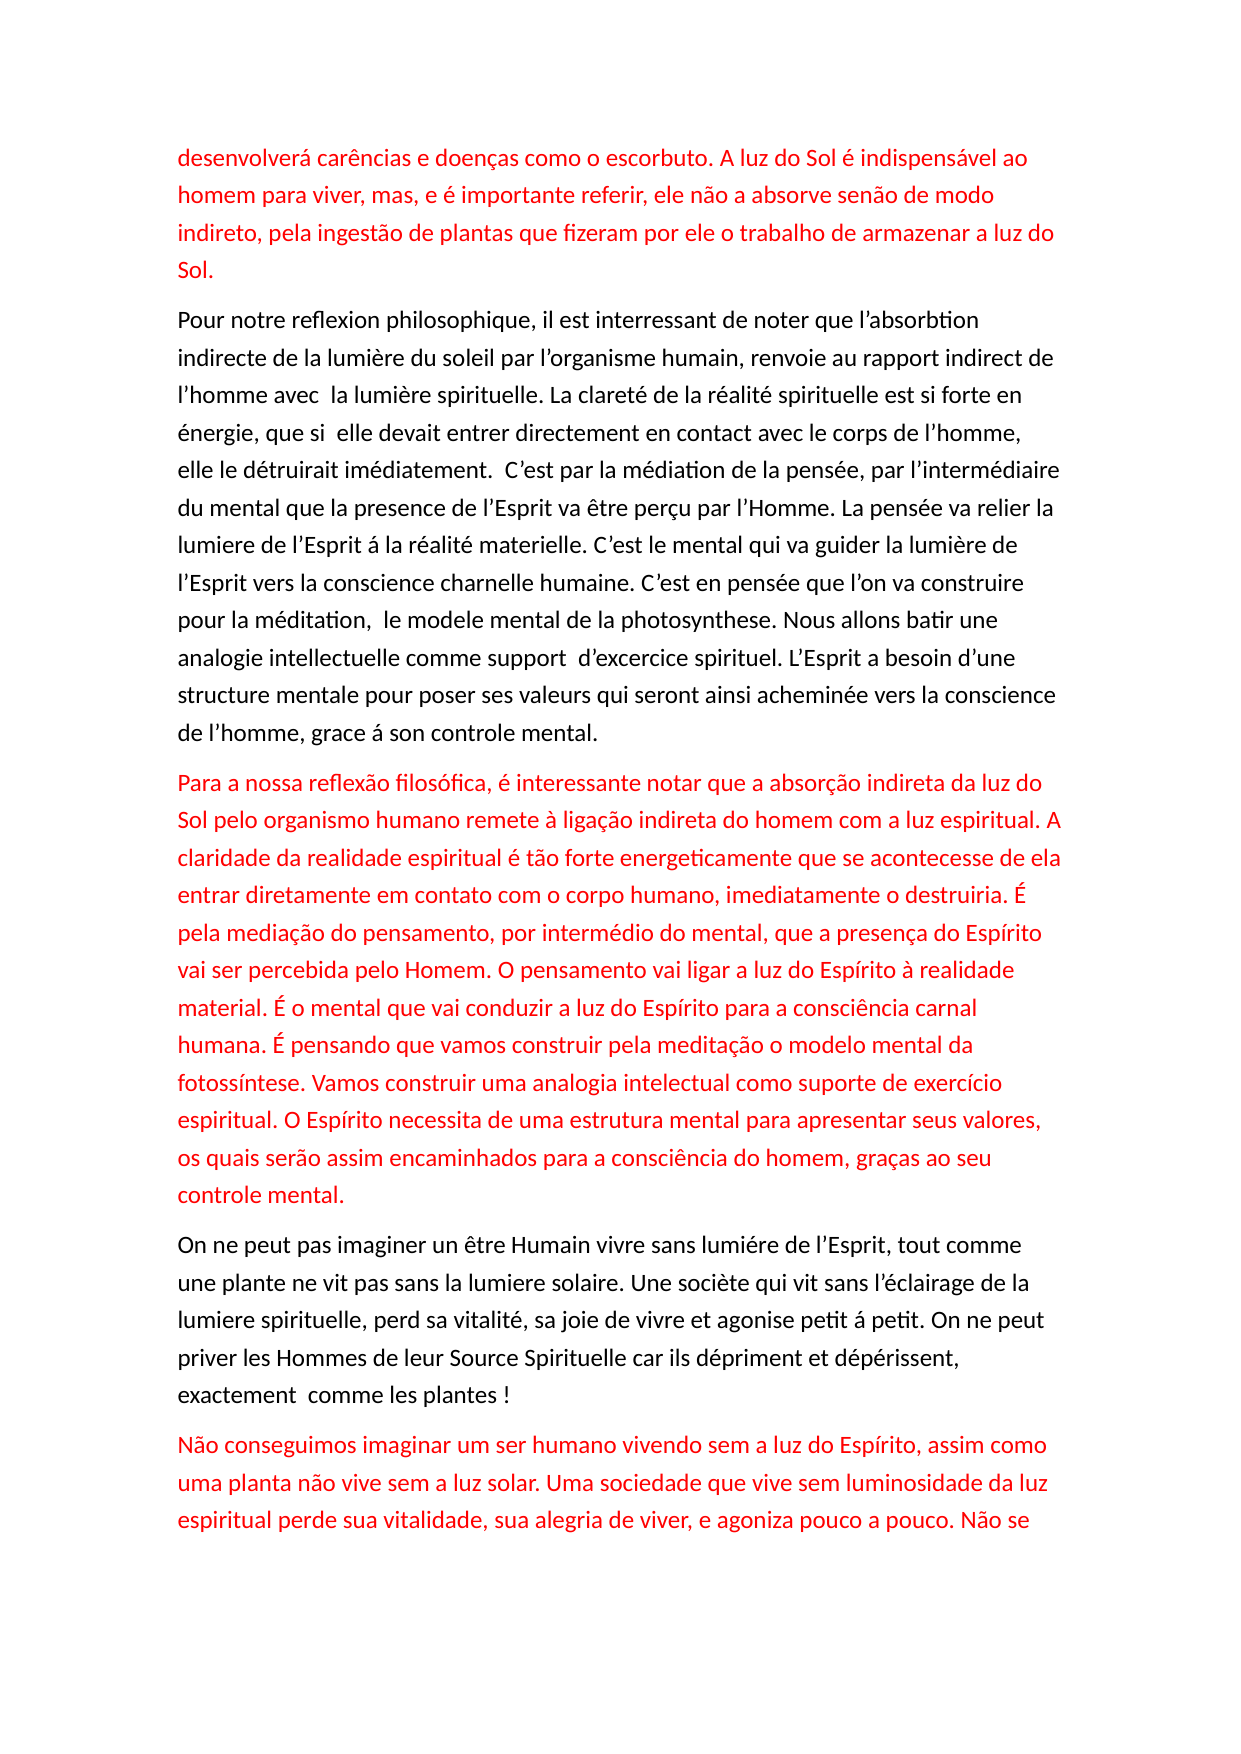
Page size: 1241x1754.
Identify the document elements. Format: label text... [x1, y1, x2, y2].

text desenvolverá carências e doenças como o escorbuto. A luz do Sol é indispensável ao homem para viver, mas, e é importante referir, ele não a absorve senão de modo indireto, pela ingestão de plantas que fizeram por ele o trabalho de armazenar a luz do Sol. [177, 148, 1063, 285]
text Para a nossa reflexão filosófica, é interessante notar que a absorção indireta da luz do Sol pelo organismo humano remete à ligação indireta do homem com a luz espiritual. A claridade da realidade espiritual é tão forte energeticamente que se acontecesse de ela entrar diretamente em contato com o corpo humano, imediatamente o destruiria. É pela mediação do pensamento, por intermédio do mental, que a presença do Espírito vai ser percebida pelo Homem. O pensamento vai ligar a luz do Espírito à realidade material. É o mental que vai conduzir a luz do Espírito para a consciência carnal humana. É pensando que vamos construir pela meditação o modelo mental da fotossíntese. Vamos construir uma analogia intelectual como suporte de exercício espiritual. O Espírito necessita de uma estrutura mental para apresentar seus valores, os quais serão assim encaminhados para a consciência do homem, graças ao seu controle mental. [177, 773, 1063, 1210]
text On ne peut pas imaginer un être Humain vivre sans lumiére de l’Esprit, tout comme une plante ne vit pas sans la lumiere solaire. Une sociète qui vit sans l’éclairage de la lumiere spirituelle, perd sa vitalité, sa joie de vivre et agonise petit á petit. On ne peut priver les Hommes de leur Source Spirituelle car ils dépriment et dépérissent, exactement comme les plantes ! [177, 1235, 1063, 1410]
text Pour notre reflexion philosophique, il est interressant de noter que l’absorbtion indirecte de la lumière du soleil par l’organisme humain, renvoie au rapport indirect de l’homme avec la lumière spirituelle. La clareté de la réalité spirituelle est si forte en énergie, que si elle devait entrer directement en contact avec le corps de l’homme, elle le détruirait imédiatement. C’est par la médiation de la pensée, par l’intermédiaire du mental que la presence de l’Esprit va être perçu par l’Homme. La pensée va relier la lumiere de l’Esprit á la réalité materielle. C’est le mental qui va guider la lumière de l’Esprit vers la conscience charnelle humaine. C’est en pensée que l’on va construire pour la méditation, le modele mental de la photosynthese. Nous allons batir une analogie intellectuelle comme support d’excercice spirituel. L’Esprit a besoin d’une structure mentale pour poser ses valeurs qui seront ainsi acheminée vers la conscience de l’homme, grace á son controle mental. [177, 310, 1063, 748]
text Não conseguimos imaginar um ser humano vivendo sem a luz do Espírito, assim como uma planta não vive sem a luz solar. Uma sociedade que vive sem luminosidade da luz espiritual perde sua vitalidade, sua alegria de viver, e agoniza pouco a pouco. Não se [177, 1435, 1063, 1535]
